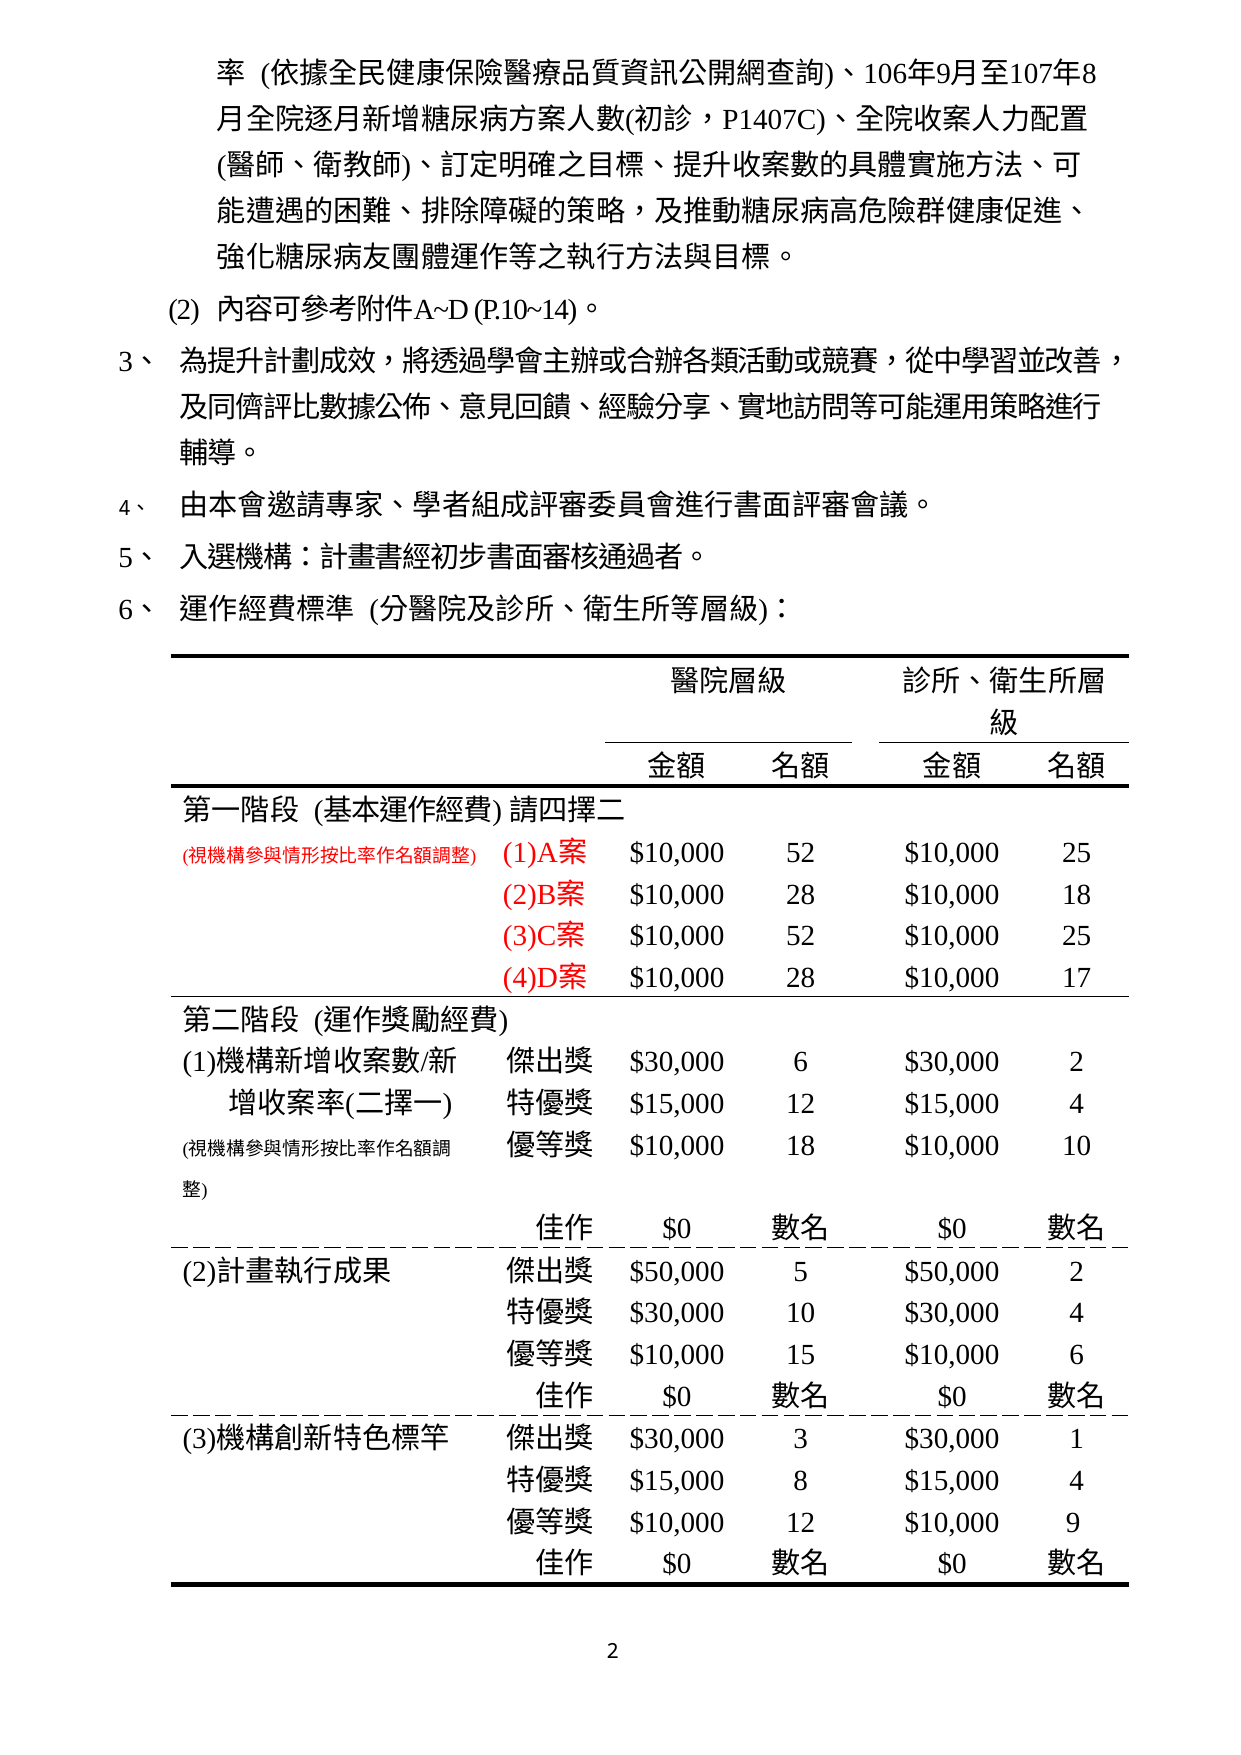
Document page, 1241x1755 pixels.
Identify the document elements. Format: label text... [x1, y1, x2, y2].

table_cell 名額 [749, 743, 852, 784]
table_cell (3)機構創新特色標竿 [171, 1415, 487, 1457]
table_cell 12 [749, 1499, 852, 1541]
table_cell [171, 954, 491, 996]
table_cell $0 [879, 1205, 1024, 1247]
table_cell $10,000 [879, 829, 1024, 871]
table_cell (2)計畫執行成果 [171, 1247, 487, 1289]
table_cell [852, 1499, 879, 1541]
table_cell [171, 1290, 487, 1331]
table_cell 傑出獎 [487, 1415, 605, 1457]
table_cell [852, 1331, 879, 1373]
table_cell 優等獎 [487, 1499, 605, 1541]
table_cell 1 [1024, 1415, 1129, 1457]
table_cell $15,000 [605, 1080, 748, 1122]
table_cell 名額 [1024, 743, 1129, 784]
table_cell $10,000 [605, 829, 748, 871]
table_cell 15 [749, 1331, 852, 1373]
table_cell [852, 1080, 879, 1122]
table_cell $0 [605, 1541, 748, 1582]
table_cell $10,000 [605, 871, 748, 912]
table_cell [852, 1290, 879, 1331]
table_cell $10,000 [605, 954, 748, 996]
table_cell [1024, 788, 1129, 829]
table_cell (視機構參與情形按比率作名額調整) [171, 829, 491, 871]
table_cell $30,000 [605, 1290, 748, 1331]
table_cell 特優獎 [487, 1080, 605, 1122]
table_cell 52 [749, 913, 852, 954]
table_cell 12 [749, 1080, 852, 1122]
table_cell 傑出獎 [487, 1247, 605, 1289]
table_cell 傑出獎 [487, 1039, 605, 1080]
table_cell (4)D案 [491, 954, 605, 996]
list 率 (依據全民健康保險醫療品質資訊公開網查詢)、106年9月至107年8月全院逐月新增糖尿病方案人數(初診，P1407C)、全院收案人力配置(醫師、衛教師)、訂定明確之目標、提升收案數的具體實施方法、可能遭遇的困難、排除障礙的策略，及推動糖尿病高危險群健康促進、強化糖尿病友團體運作等之執行方法與目標。 [168, 47, 1106, 276]
table_cell 3 [749, 1415, 852, 1457]
table_cell 特優獎 [487, 1457, 605, 1499]
table_cell 6 [1024, 1331, 1129, 1373]
table_cell $10,000 [879, 1499, 1024, 1541]
table_cell $10,000 [879, 1122, 1024, 1205]
list 運作經費標準 (分醫院及診所、衛生所等層級)： [118, 583, 1106, 628]
table_cell 佳作 [487, 1541, 605, 1582]
table_cell [749, 788, 852, 829]
table_cell $30,000 [879, 1415, 1024, 1457]
table_cell $15,000 [879, 1080, 1024, 1122]
table_cell $0 [879, 1373, 1024, 1414]
table_cell $30,000 [605, 1415, 748, 1457]
table_cell 第一階段 (基本運作經費) 請四擇二 [171, 788, 748, 829]
table_cell 6 [749, 1039, 852, 1080]
table_cell $50,000 [605, 1247, 748, 1289]
table_cell $10,000 [879, 954, 1024, 996]
table_cell $0 [605, 1373, 748, 1414]
table_cell [852, 742, 879, 784]
table_cell [171, 1541, 487, 1582]
table_cell $10,000 [879, 1331, 1024, 1373]
table_cell (1)A案 [491, 829, 605, 871]
table_cell 數名 [1024, 1373, 1129, 1414]
table_cell $30,000 [879, 1039, 1024, 1080]
table_cell 28 [749, 871, 852, 912]
table_cell [879, 997, 1024, 1038]
table_cell $10,000 [605, 1499, 748, 1541]
table_cell $15,000 [879, 1457, 1024, 1499]
table_cell [852, 1247, 879, 1289]
table_cell [852, 913, 879, 954]
table_cell (2)B案 [491, 871, 605, 912]
list 內容可參考附件A~D (P.10~14)。 [168, 283, 1106, 328]
table_cell [852, 1122, 879, 1205]
table_cell [852, 871, 879, 912]
table_cell 18 [1024, 871, 1129, 912]
table_cell 18 [749, 1122, 852, 1205]
table_cell 數名 [749, 1373, 852, 1414]
table_cell 金額 [605, 743, 748, 784]
table_header 診所、衛生所層級 [879, 658, 1129, 742]
table_cell 17 [1024, 954, 1129, 996]
table_cell 10 [749, 1290, 852, 1331]
table_cell $30,000 [605, 1039, 748, 1080]
table_cell [171, 1499, 487, 1541]
table_cell (3)C案 [491, 913, 605, 954]
table_cell 52 [749, 829, 852, 871]
table_cell 25 [1024, 913, 1129, 954]
table_cell [171, 1373, 487, 1414]
table_cell 優等獎 [487, 1331, 605, 1373]
table_cell 數名 [749, 1541, 852, 1582]
table_cell $30,000 [879, 1290, 1024, 1331]
table_cell 特優獎 [487, 1290, 605, 1331]
table_cell (1)機構新增收案數/新增收案率(二擇一) [171, 1039, 487, 1122]
table_cell [171, 1331, 487, 1373]
table_cell 佳作 [487, 1205, 605, 1247]
table_cell [852, 829, 879, 871]
table_cell 28 [749, 954, 852, 996]
table_cell [171, 742, 605, 784]
table_cell [852, 1541, 879, 1582]
table_cell $10,000 [879, 871, 1024, 912]
table_header [852, 658, 879, 742]
table_cell 第二階段 (運作獎勵經費) [171, 997, 605, 1038]
table_cell 數名 [1024, 1541, 1129, 1582]
table_cell 9 [1024, 1499, 1129, 1541]
table_cell [879, 788, 1024, 829]
table_cell 10 [1024, 1122, 1129, 1205]
table_cell [852, 1373, 879, 1414]
table_cell [852, 1039, 879, 1080]
table_cell $15,000 [605, 1457, 748, 1499]
table_cell 2 [1024, 1247, 1129, 1289]
table_cell 佳作 [487, 1373, 605, 1414]
table_cell $10,000 [605, 1331, 748, 1373]
table_cell 25 [1024, 829, 1129, 871]
table_header [171, 658, 605, 742]
table_cell $0 [879, 1541, 1024, 1582]
table_header 醫院層級 [605, 658, 852, 742]
table_cell [171, 1205, 487, 1247]
table_cell $50,000 [879, 1247, 1024, 1289]
table_cell 2 [1024, 1039, 1129, 1080]
table_cell [171, 871, 491, 912]
table_cell 4 [1024, 1290, 1129, 1331]
table_cell 金額 [879, 743, 1024, 784]
list 入選機構：計畫書經初步書面審核通過者。 [118, 531, 1106, 576]
table_cell [852, 954, 879, 996]
table_cell [1024, 997, 1129, 1038]
table_cell [171, 1457, 487, 1499]
table_cell 8 [749, 1457, 852, 1499]
table_cell 5 [749, 1247, 852, 1289]
table_cell (視機構參與情形按比率作名額調整) [171, 1122, 487, 1205]
table_cell [852, 1415, 879, 1457]
table_cell [852, 997, 879, 1038]
table_cell $0 [605, 1205, 748, 1247]
list 為提升計劃成效，將透過學會主辦或合辦各類活動或競賽，從中學習並改善，及同儕評比數據公佈、意見回饋、經驗分享、實地訪問等可能運用策略進行輔導。 [118, 335, 1106, 472]
table_cell $10,000 [879, 913, 1024, 954]
table_cell [852, 1457, 879, 1499]
table_cell 數名 [1024, 1205, 1129, 1247]
table_cell [852, 788, 879, 829]
table_cell [605, 997, 748, 1038]
table_cell 優等獎 [487, 1122, 605, 1205]
table_cell 數名 [749, 1205, 852, 1247]
table_cell 4 [1024, 1080, 1129, 1122]
table_cell $10,000 [605, 1122, 748, 1205]
list 由本會邀請專家、學者組成評審委員會進行書面評審會議。 [118, 478, 1106, 524]
table_cell $10,000 [605, 913, 748, 954]
table_cell [852, 1205, 879, 1247]
table_cell [171, 913, 491, 954]
table_cell [749, 997, 852, 1038]
table_cell 4 [1024, 1457, 1129, 1499]
